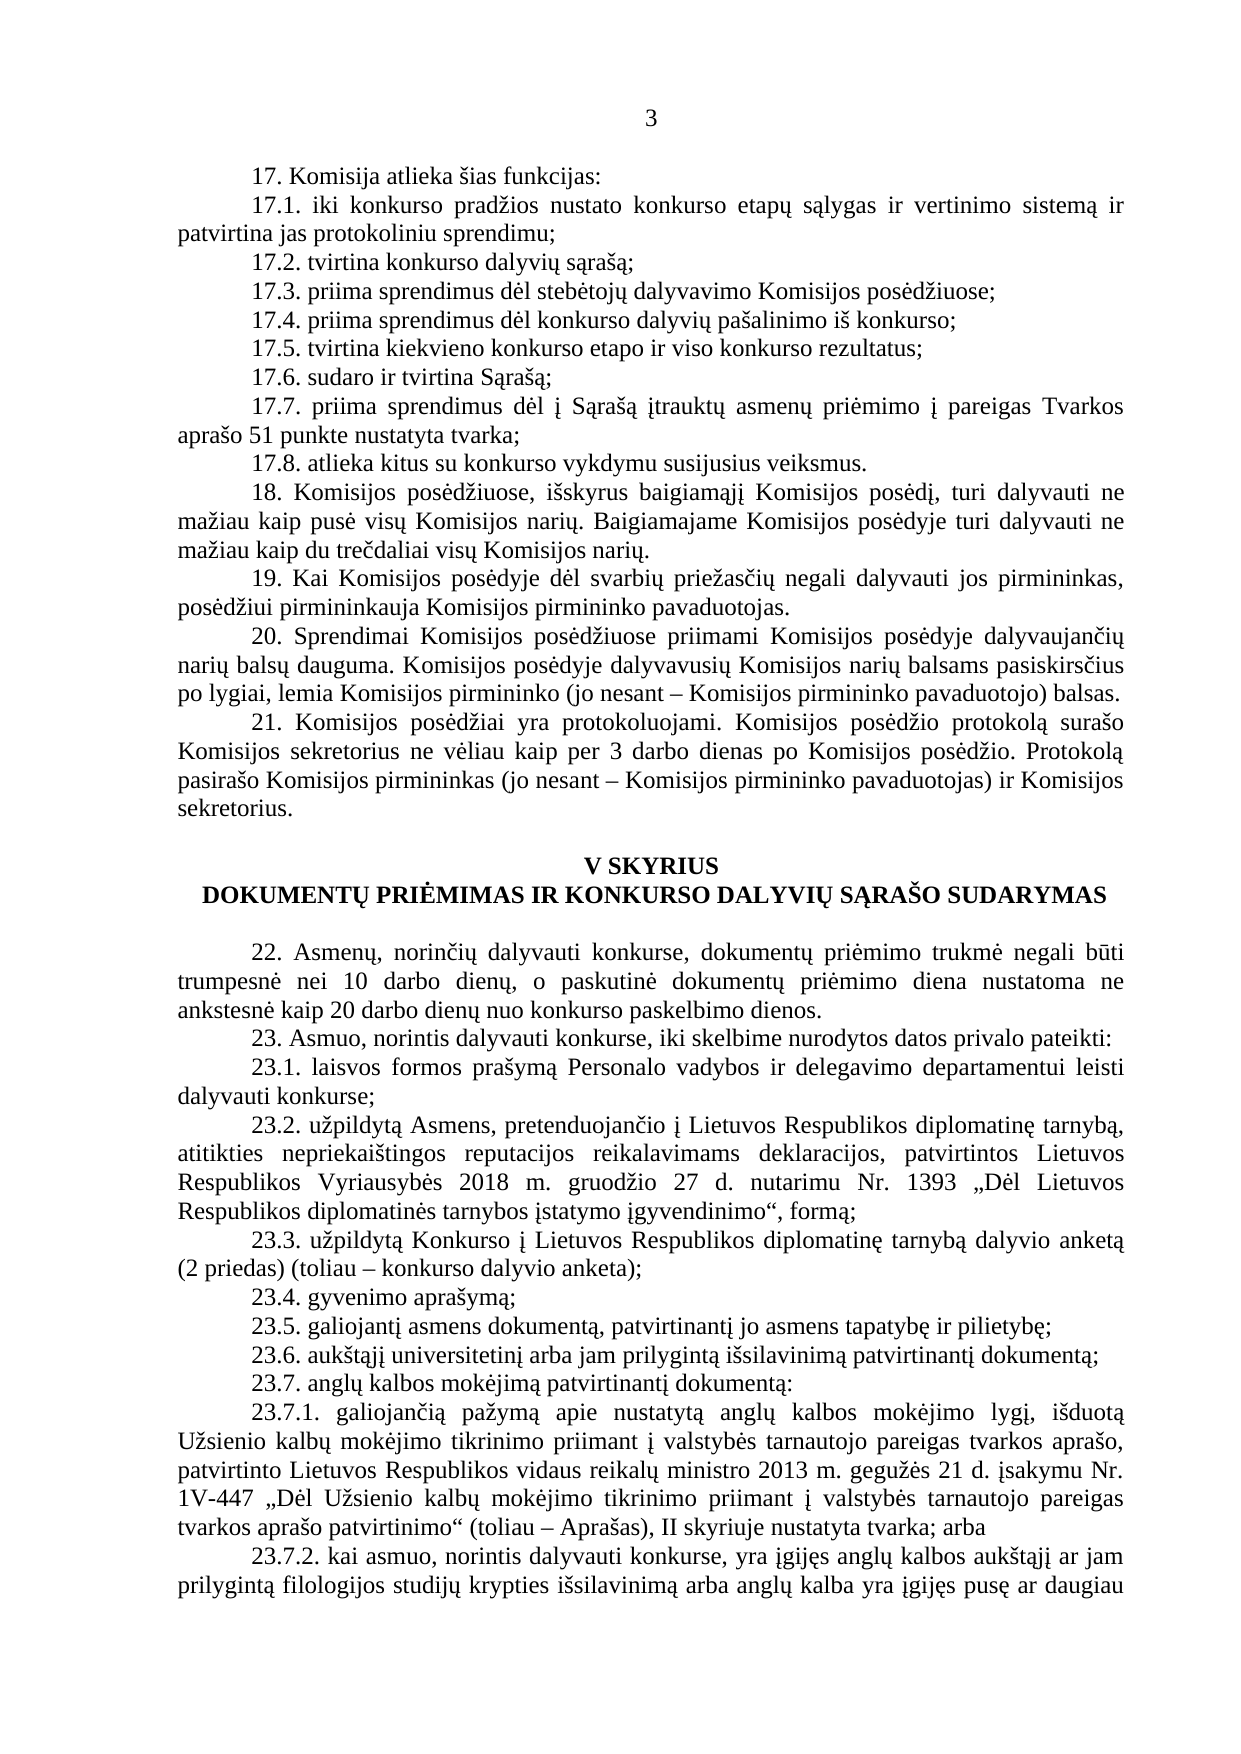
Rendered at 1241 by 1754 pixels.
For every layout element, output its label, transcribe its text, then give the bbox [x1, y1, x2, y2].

text 23.5. galiojantį asmens dokumentą, patvirtinantį jo asmens tapatybę ir pilietybę; [177, 1311, 1125, 1340]
text 17.4. priima sprendimus dėl konkurso dalyvių pašalinimo iš konkurso; [177, 305, 1125, 333]
text 23. Asmuo, norintis dalyvauti konkurse, iki skelbime nurodytos datos privalo pateikti: [177, 1023, 1125, 1052]
text 17.1. iki konkurso pradžios nustato konkurso etapų sąlygas ir vertinimo sistemą ir patvirtina jas protokoliniu sprendimu; [177, 190, 1125, 247]
text 23.4. gyvenimo aprašymą; [177, 1282, 1125, 1311]
text 23.1. laisvos formos prašymą Personalo vadybos ir delegavimo departamentui leisti dalyvauti konkurse; [177, 1052, 1125, 1110]
text DOKUMENTŲ PRIĖMIMAS IR konkurso dalyvių SĄRAŠO SUDARYMAS [184, 880, 1125, 908]
text 17. Komisija atlieka šias funkcijas: [177, 161, 1125, 190]
text 17.8. atlieka kitus su konkurso vykdymu susijusius veiksmus. [177, 448, 1125, 477]
text 22. Asmenų, norinčių dalyvauti konkurse, dokumentų priėmimo trukmė negali būti trumpesnė nei 10 darbo dienų, o paskutinė dokumentų priėmimo diena nustatoma ne ankstesnė kaip 20 darbo dienų nuo konkurso paskelbimo dienos. [177, 937, 1125, 1023]
text 17.5. tvirtina kiekvieno konkurso etapo ir viso konkurso rezultatus; [177, 333, 1125, 362]
text 23.6. aukštąjį universitetinį arba jam prilygintą išsilavinimą patvirtinantį dokumentą; [177, 1340, 1125, 1368]
text 17.6. sudaro ir tvirtina Sąrašą; [177, 362, 1125, 391]
text 20. Sprendimai Komisijos posėdžiuose priimami Komisijos posėdyje dalyvaujančių narių balsų dauguma. Komisijos posėdyje dalyvavusių Komisijos narių balsams pasiskirsčius po lygiai, lemia Komisijos pirmininko (jo nesant – Komisijos pirmininko pavaduotojo) balsas. [177, 621, 1125, 707]
text 18. Komisijos posėdžiuose, išskyrus baigiamąjį Komisijos posėdį, turi dalyvauti ne mažiau kaip pusė visų Komisijos narių. Baigiamajame Komisijos posėdyje turi dalyvauti ne mažiau kaip du trečdaliai visų Komisijos narių. [177, 477, 1125, 563]
text 19. Kai Komisijos posėdyje dėl svarbių priežasčių negali dalyvauti jos pirmininkas, posėdžiui pirmininkauja Komisijos pirmininko pavaduotojas. [177, 563, 1125, 621]
text 21. Komisijos posėdžiai yra protokoluojami. Komisijos posėdžio protokolą surašo Komisijos sekretorius ne vėliau kaip per 3 darbo dienas po Komisijos posėdžio. Protokolą pasirašo Komisijos pirmininkas (jo nesant – Komisijos pirmininko pavaduotojas) ir Komisijos sekretorius. [177, 707, 1125, 822]
text 17.2. tvirtina konkurso dalyvių sąrašą; [177, 247, 1125, 276]
text 23.7. anglų kalbos mokėjimą patvirtinantį dokumentą: [177, 1368, 1125, 1397]
text 17.7. priima sprendimus dėl į Sąrašą įtrauktų asmenų priėmimo į pareigas Tvarkos aprašo 51 punkte nustatyta tvarka; [177, 391, 1125, 448]
text 17.3. priima sprendimus dėl stebėtojų dalyvavimo Komisijos posėdžiuose; [177, 276, 1125, 305]
text 23.3. užpildytą Konkurso į Lietuvos Respublikos diplomatinę tarnybą dalyvio anketą (2 priedas) (toliau – konkurso dalyvio anketa); [177, 1225, 1125, 1282]
text 23.7.2. kai asmuo, norintis dalyvauti konkurse, yra įgijęs anglų kalbos aukštąjį ar jam prilygintą filologijos studijų krypties išsilavinimą arba anglų kalba yra įgijęs pusę ar daugiau [177, 1541, 1125, 1598]
text 23.2. užpildytą Asmens, pretenduojančio į Lietuvos Respublikos diplomatinę tarnybą, atitikties nepriekaištingos reputacijos reikalavimams deklaracijos, patvirtintos Lietuvos Respublikos Vyriausybės 2018 m. gruodžio 27 d. nutarimu Nr. 1393 „Dėl Lietuvos Respublikos diplomatinės tarnybos įstatymo įgyvendinimo“, formą; [177, 1110, 1125, 1225]
text V SKYRIUS [177, 851, 1125, 880]
text 23.7.1. galiojančią pažymą apie nustatytą anglų kalbos mokėjimo lygį, išduotą Užsienio kalbų mokėjimo tikrinimo priimant į valstybės tarnautojo pareigas tvarkos aprašo, patvirtinto Lietuvos Respublikos vidaus reikalų ministro 2013 m. gegužės 21 d. įsakymu Nr. 1V-447 „Dėl Užsienio kalbų mokėjimo tikrinimo priimant į valstybės tarnautojo pareigas tvarkos aprašo patvirtinimo“ (toliau – Aprašas), II skyriuje nustatyta tvarka; arba [177, 1397, 1125, 1541]
